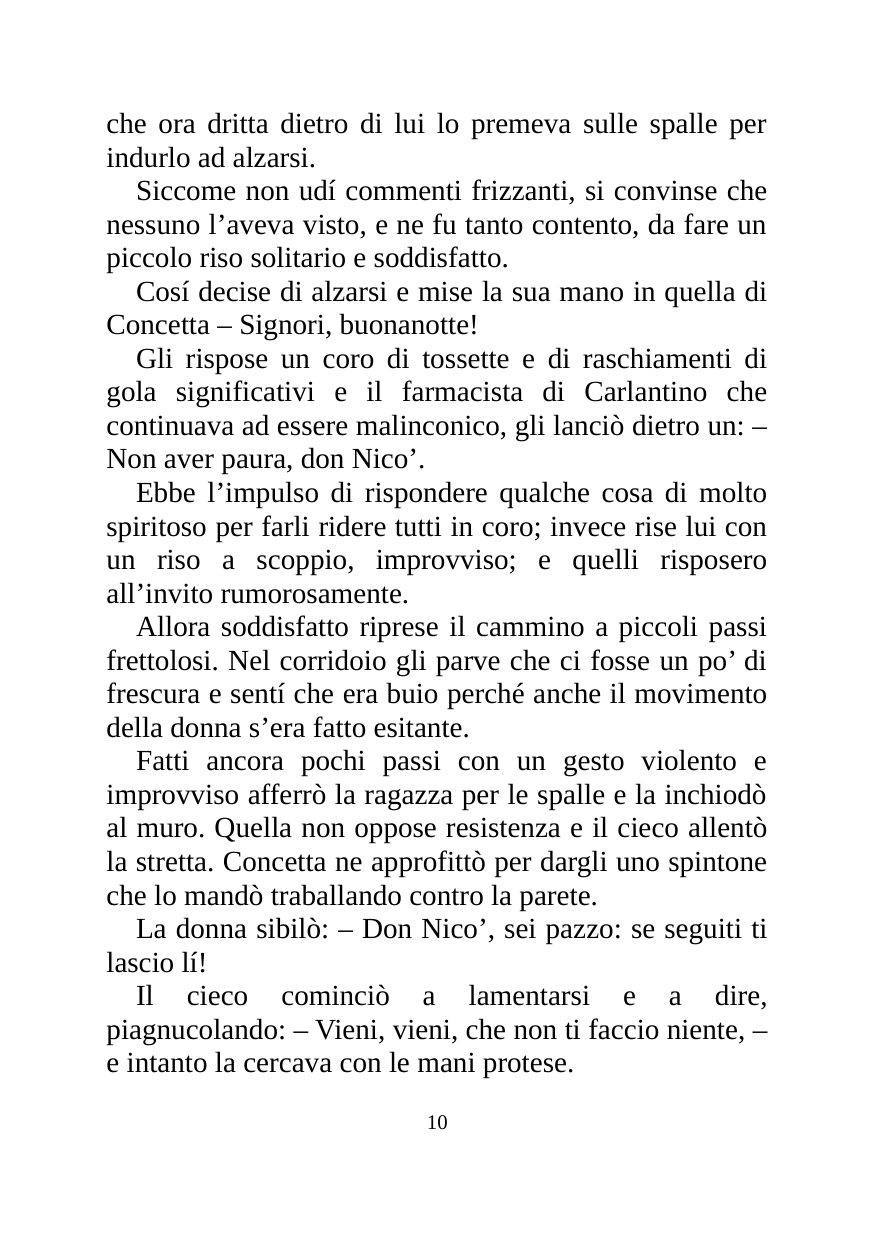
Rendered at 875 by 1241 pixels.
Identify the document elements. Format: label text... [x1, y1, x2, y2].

text Il cieco cominciò a lamentarsi e a dire, piagnucolando: – Vieni, vieni, che non ti faccio niente, – e intanto la cercava con le mani protese. [106, 978, 768, 1079]
text Allora soddisfatto riprese il cammino a piccoli passi frettolosi. Nel corridoio gli parve che ci fosse un po’ di frescura e sentí che era buio perché anche il movimento della donna s’era fatto esitante. [106, 609, 768, 743]
text Ebbe l’impulso di rispondere qualche cosa di molto spiritoso per farli ridere tutti in coro; invece rise lui con un riso a scoppio, improvviso; e quelli risposero all’invito rumorosamente. [106, 475, 768, 609]
text La donna sibilò: – Don Nico’, sei pazzo: se seguiti ti lascio lí! [106, 911, 768, 978]
text Cosí decise di alzarsi e mise la sua mano in quella di Concetta – Signori, buonanotte! [106, 274, 768, 341]
text Gli rispose un coro di tossette e di raschiamenti di gola significativi e il farmacista di Carlantino che continuava ad essere malinconico, gli lanciò dietro un: – Non aver paura, don Nico’. [106, 341, 768, 475]
text che ora dritta dietro di lui lo premeva sulle spalle per indurlo ad alzarsi. [106, 106, 768, 173]
text Fatti ancora pochi passi con un gesto violento e improvviso afferrò la ragazza per le spalle e la inchiodò al muro. Quella non oppose resistenza e il cieco allentò la stretta. Concetta ne approfittò per dargli uno spintone che lo mandò traballando contro la parete. [106, 743, 768, 911]
text Siccome non udí commenti frizzanti, si convinse che nessuno l’aveva visto, e ne fu tanto contento, da fare un piccolo riso solitario e soddisfatto. [106, 173, 768, 274]
